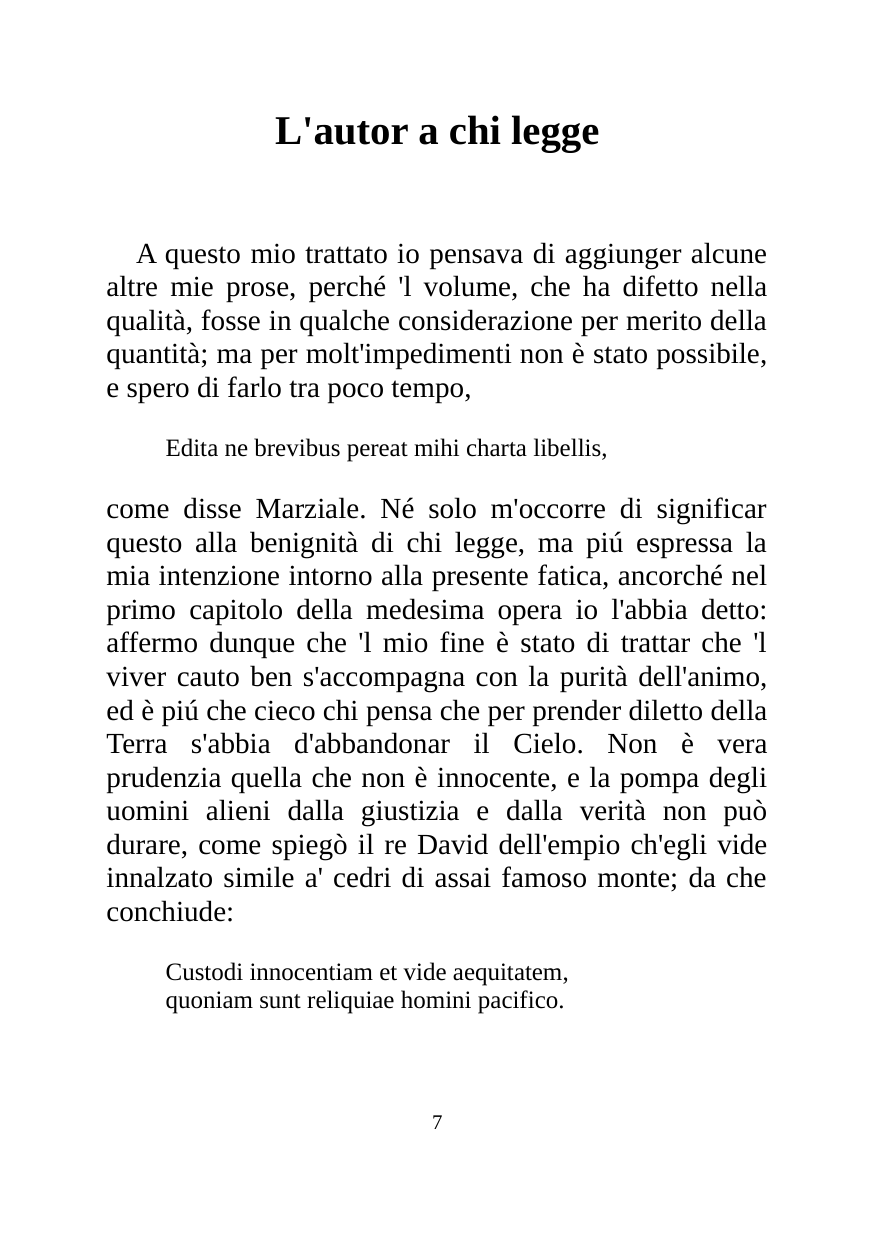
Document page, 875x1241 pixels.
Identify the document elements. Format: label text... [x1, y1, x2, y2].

text A questo mio trattato io pensava di aggiunger alcune altre mie prose, perché 'l volume, che ha difetto nella qualità, fosse in qualche considerazione per merito della quantità; ma per molt'impedimenti non è stato possibile, e spero di farlo tra poco tempo, [106, 236, 768, 404]
text Custodi innocentiam et vide aequitatem, quoniam sunt reliquiae homini pacifico. [165, 957, 768, 1014]
text come disse Marziale. Né solo m'occorre di significar questo alla benignità di chi legge, ma piú espressa la mia intenzione intorno alla presente fatica, ancorché nel primo capitolo della medesima opera io l'abbia detto: affermo dunque che 'l mio fine è stato di trattar che 'l viver cauto ben s'accompagna con la purità dell'animo, ed è piú che cieco chi pensa che per prender diletto della Terra s'abbia d'abbandonar il Cielo. Non è vera prudenzia quella che non è innocente, e la pompa degli uomini alieni dalla giustizia e dalla verità non può durare, come spiegò il re David dell'empio ch'egli vide innalzato simile a' cedri di assai famoso monte; da che conchiude: [106, 491, 768, 927]
text Edita ne brevibus pereat mihi charta libellis, [165, 433, 768, 462]
subtitle L'autor a chi legge [106, 106, 768, 153]
